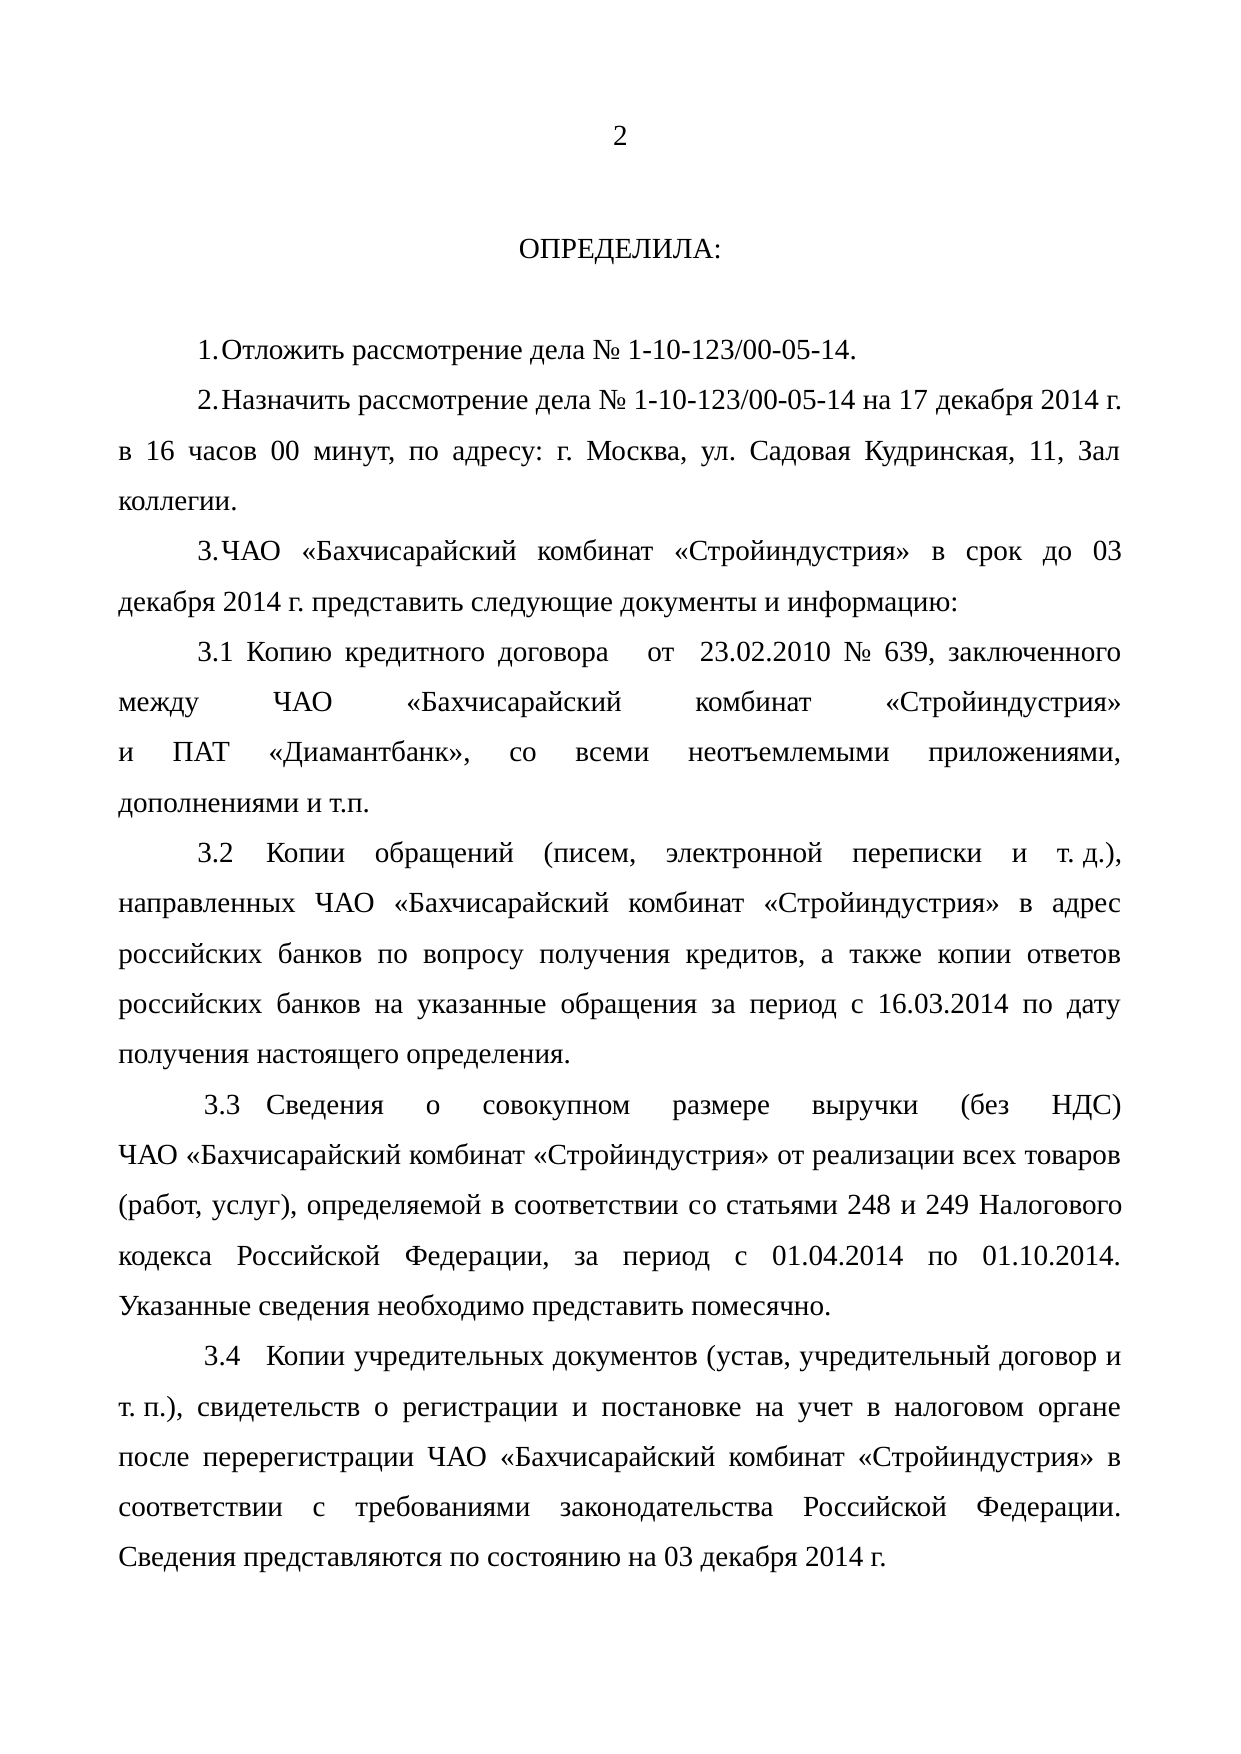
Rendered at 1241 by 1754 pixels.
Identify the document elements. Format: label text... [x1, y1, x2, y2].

list Копии учредительных документов (устав, учредительный договор и т. п.), свидетельств о регистрации и постановке на учет в налоговом органе после перерегистрации ЧАО «Бахчисарайский комбинат «Стройиндустрия» в соответствии с требованиями законодательства Российской Федерации. Сведения представляются по состоянию на 03 декабря 2014 г. [118, 1338, 1122, 1573]
list Сведения о совокупном размере выручки (без НДС) ЧАО «Бахчисарайский комбинат «Стройиндустрия» от реализации всех товаров (работ, услуг), определяемой в соответствии со статьями 248 и 249 Налогового кодекса Российской Федерации, за период с 01.04.2014 по 01.10.2014. Указанные сведения необходимо представить помесячно. [118, 1087, 1122, 1322]
text 3.1 Копию кредитного договора от 23.02.2010 № 639, заключенного между ЧАО «Бахчисарайский комбинат «Стройиндустрия» и ПАТ «Диамантбанк», со всеми неотъемлемыми приложениями, дополнениями и т.п. [118, 634, 1122, 818]
list Назначить рассмотрение дела № 1-10-123/00-05-14 на 17 декабря 2014 г. в 16 часов 00 минут, по адресу: г. Москва, ул. Садовая Кудринская, 11, Зал коллегии. [118, 382, 1122, 517]
text ОПРЕДЕЛИЛА: [118, 231, 1122, 265]
list Отложить рассмотрение дела № 1-10-123/00-05-14. [118, 332, 1122, 366]
list Копии обращений (писем, электронной переписки и т. д.), направленных ЧАО «Бахчисарайский комбинат «Стройиндустрия» в адрес российских банков по вопросу получения кредитов, а также копии ответов российских банков на указанные обращения за период с 16.03.2014 по дату получения настоящего определения. [118, 835, 1122, 1070]
list ЧАО «Бахчисарайский комбинат «Стройиндустрия» в срок до 03 декабря 2014 г. представить следующие документы и информацию: [118, 533, 1122, 617]
